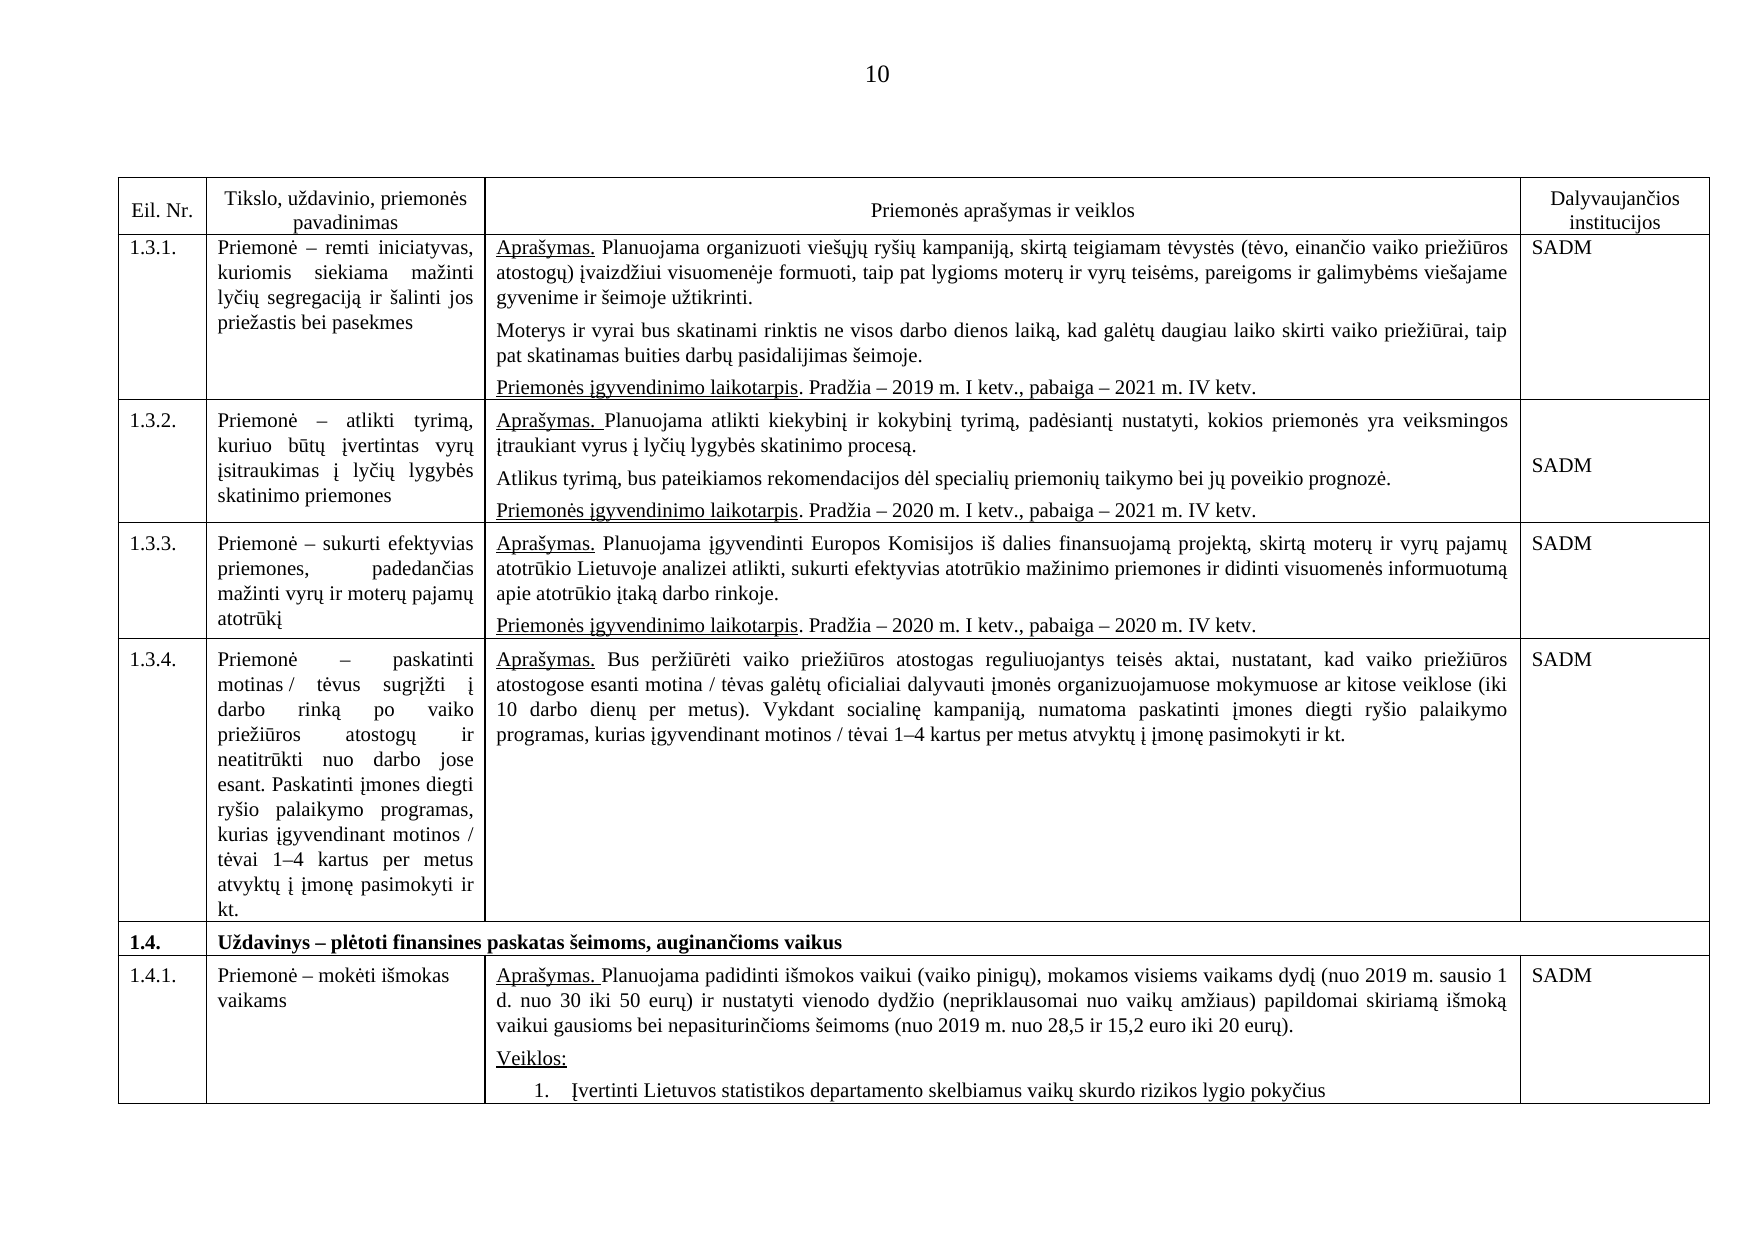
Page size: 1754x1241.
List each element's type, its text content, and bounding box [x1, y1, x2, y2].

table_cell Aprašymas. Planuojama organizuoti viešųjų ryšių kampaniją, skirtą teigiamam tėvystės (tėvo, einančio vaiko priežiūros atostogų) įvaizdžiui visuomenėje formuoti, taip pat lygioms moterų ir vyrų teisėms, pareigoms ir galimybėms viešajame gyvenime ir šeimoje užtikrinti. Moterys ir vyrai bus skatinami rinktis ne visos darbo dienos laiką, kad galėtų daugiau laiko skirti vaiko priežiūrai, taip pat skatinamas buities darbų pasidalijimas šeimoje. Priemonės įgyvendinimo laikotarpis. Pradžia – 2019 m. I ketv., pabaiga – 2021 m. IV ketv. [486, 235, 1520, 399]
table_cell 1.4. [119, 922, 206, 954]
table_cell Aprašymas. Planuojama padidinti išmokos vaikui (vaiko pinigų), mokamos visiems vaikams dydį (nuo 2019 m. sausio 1 d. nuo 30 iki 50 eurų) ir nustatyti vienodo dydžio (nepriklausomai nuo vaikų amžiaus) papildomai skiriamą išmoką vaikui gausioms bei nepasiturinčioms šeimoms (nuo 2019 m. nuo 28,5 ir 15,2 euro iki 20 eurų). Veiklos: 1. Įvertinti Lietuvos statistikos departamento skelbiamus vaikų skurdo rizikos lygio pokyčius [486, 956, 1520, 1102]
table_header Eil. Nr. [119, 178, 206, 234]
table_cell Uždavinys – plėtoti finansines paskatas šeimoms, auginančioms vaikus [207, 922, 1709, 954]
table_cell Priemonė – remti iniciatyvas, kuriomis siekiama mažinti lyčių segregaciją ir šalinti jos priežastis bei pasekmes [207, 235, 484, 399]
table_cell 1.3.2. [119, 400, 206, 522]
table_cell 1.3.1. [119, 235, 206, 399]
table_cell 1.3.3. [119, 523, 206, 638]
table_header Priemonės aprašymas ir veiklos [486, 178, 1520, 234]
table_cell Aprašymas. Bus peržiūrėti vaiko priežiūros atostogas reguliuojantys teisės aktai, nustatant, kad vaiko priežiūros atostogose esanti motina / tėvas galėtų oficialiai dalyvauti įmonės organizuojamuose mokymuose ar kitose veiklose (iki 10 darbo dienų per metus). Vykdant socialinę kampaniją, numatoma paskatinti įmones diegti ryšio palaikymo programas, kurias įgyvendinant motinos / tėvai 1–4 kartus per metus atvyktų į įmonę pasimokyti ir kt. [486, 639, 1520, 921]
table_cell SADM [1521, 523, 1709, 638]
table_cell Aprašymas. Planuojama įgyvendinti Europos Komisijos iš dalies finansuojamą projektą, skirtą moterų ir vyrų pajamų atotrūkio Lietuvoje analizei atlikti, sukurti efektyvias atotrūkio mažinimo priemones ir didinti visuomenės informuotumą apie atotrūkio įtaką darbo rinkoje. Priemonės įgyvendinimo laikotarpis. Pradžia – 2020 m. I ketv., pabaiga – 2020 m. IV ketv. [486, 523, 1520, 638]
table_cell 1.3.4. [119, 639, 206, 921]
table_cell Aprašymas. Planuojama atlikti kiekybinį ir kokybinį tyrimą, padėsiantį nustatyti, kokios priemonės yra veiksmingos įtraukiant vyrus į lyčių lygybės skatinimo procesą. Atlikus tyrimą, bus pateikiamos rekomendacijos dėl specialių priemonių taikymo bei jų poveikio prognozė. Priemonės įgyvendinimo laikotarpis. Pradžia – 2020 m. I ketv., pabaiga – 2021 m. IV ketv. [486, 400, 1520, 522]
table_cell SADM [1521, 956, 1709, 1102]
table_cell 1.4.1. [119, 956, 206, 1102]
table_cell Priemonė – atlikti tyrimą, kuriuo būtų įvertintas vyrų įsitraukimas į lyčių lygybės skatinimo priemones [207, 400, 484, 522]
table_cell SADM [1521, 400, 1709, 522]
table_cell Priemonė – mokėti išmokas vaikams [207, 956, 484, 1102]
table_cell Priemonė – sukurti efektyvias priemones, padedančias mažinti vyrų ir moterų pajamų atotrūkį [207, 523, 484, 638]
table_cell Priemonė – paskatinti motinas / tėvus sugrįžti į darbo rinką po vaiko priežiūros atostogų ir neatitrūkti nuo darbo jose esant. Paskatinti įmones diegti ryšio palaikymo programas, kurias įgyvendinant motinos / tėvai 1–4 kartus per metus atvyktų į įmonę pasimokyti ir kt. [207, 639, 484, 921]
table_cell SADM [1521, 235, 1709, 399]
table_header Dalyvaujančios institucijos [1521, 178, 1709, 234]
table_cell SADM [1521, 639, 1709, 921]
table_header Tikslo, uždavinio, priemonės pavadinimas [207, 178, 484, 234]
